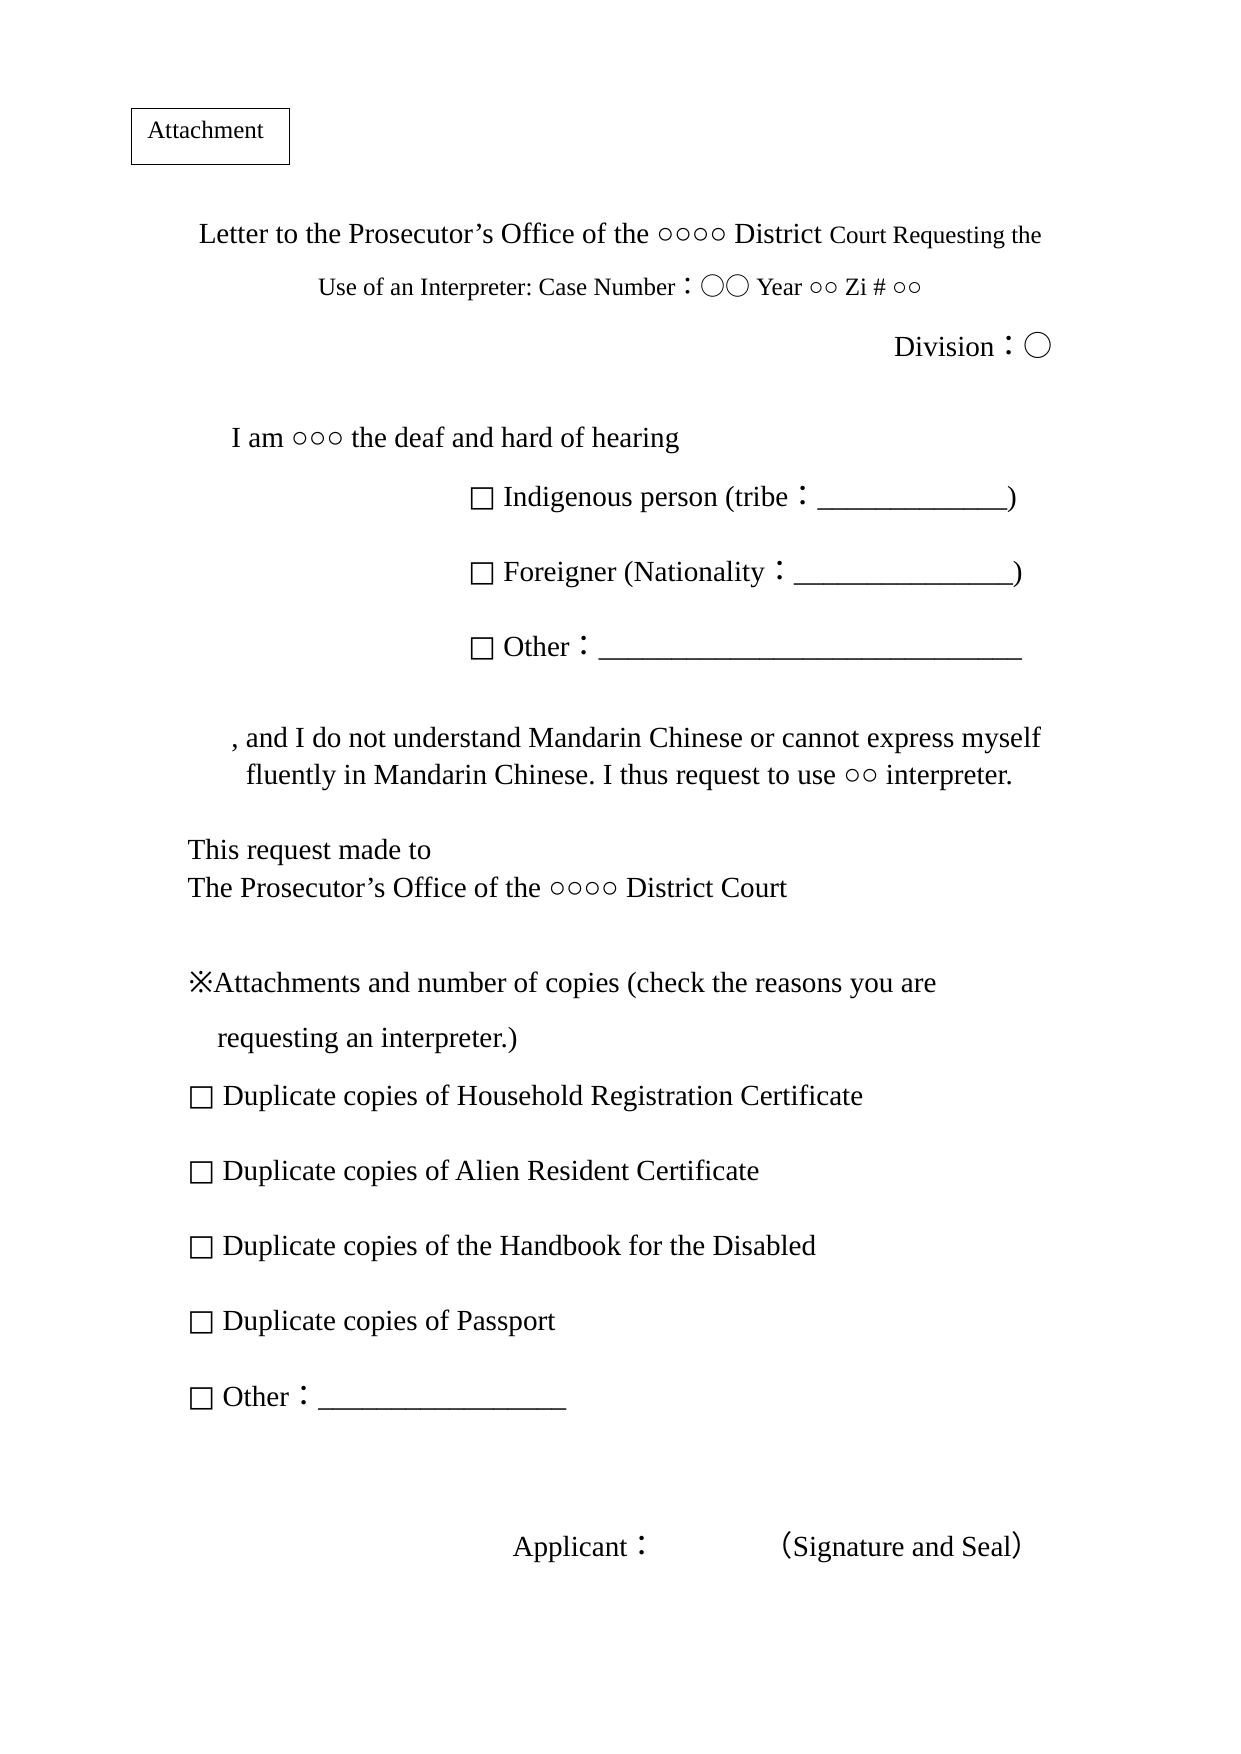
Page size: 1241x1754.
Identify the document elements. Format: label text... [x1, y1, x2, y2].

text □ Other：_____________________________ [187, 606, 1053, 681]
text I am ○○○ the deaf and hard of hearing [187, 419, 1053, 456]
text □ Duplicate copies of Alien Resident Certificate [187, 1131, 1053, 1206]
text This request made to [187, 831, 1053, 869]
text Letter to the Prosecutor’s Office of the ○○○○ District Court Requesting the Use of an Interpreter: Case Number：○○ Year ○○ Zi # ○○ [187, 202, 1053, 306]
text , and I do not understand Mandarin Chinese or cannot express myself fluently in Mandarin Chinese. I thus request to use ○○ interpreter. [231, 719, 1053, 794]
text □ Other：_________________ [187, 1356, 1053, 1431]
text ※Attachments and number of copies (check the reasons you are requesting an interpreter.) [189, 944, 1053, 1056]
text □ Duplicate copies of Household Registration Certificate [187, 1056, 1053, 1131]
text □ Foreigner (Nationality：_______________) [187, 531, 1053, 606]
text □ Duplicate copies of Passport [187, 1281, 1053, 1356]
text □ Duplicate copies of the Handbook for the Disabled [187, 1206, 1053, 1281]
text Attachment [147, 117, 273, 144]
text □ Indigenous person (tribe：_____________) [187, 456, 1053, 531]
text Applicant： （Signature and Seal） [202, 1506, 1053, 1581]
text The Prosecutor’s Office of the ○○○○ District Court [187, 869, 1053, 906]
text Division：○ [187, 306, 1053, 381]
